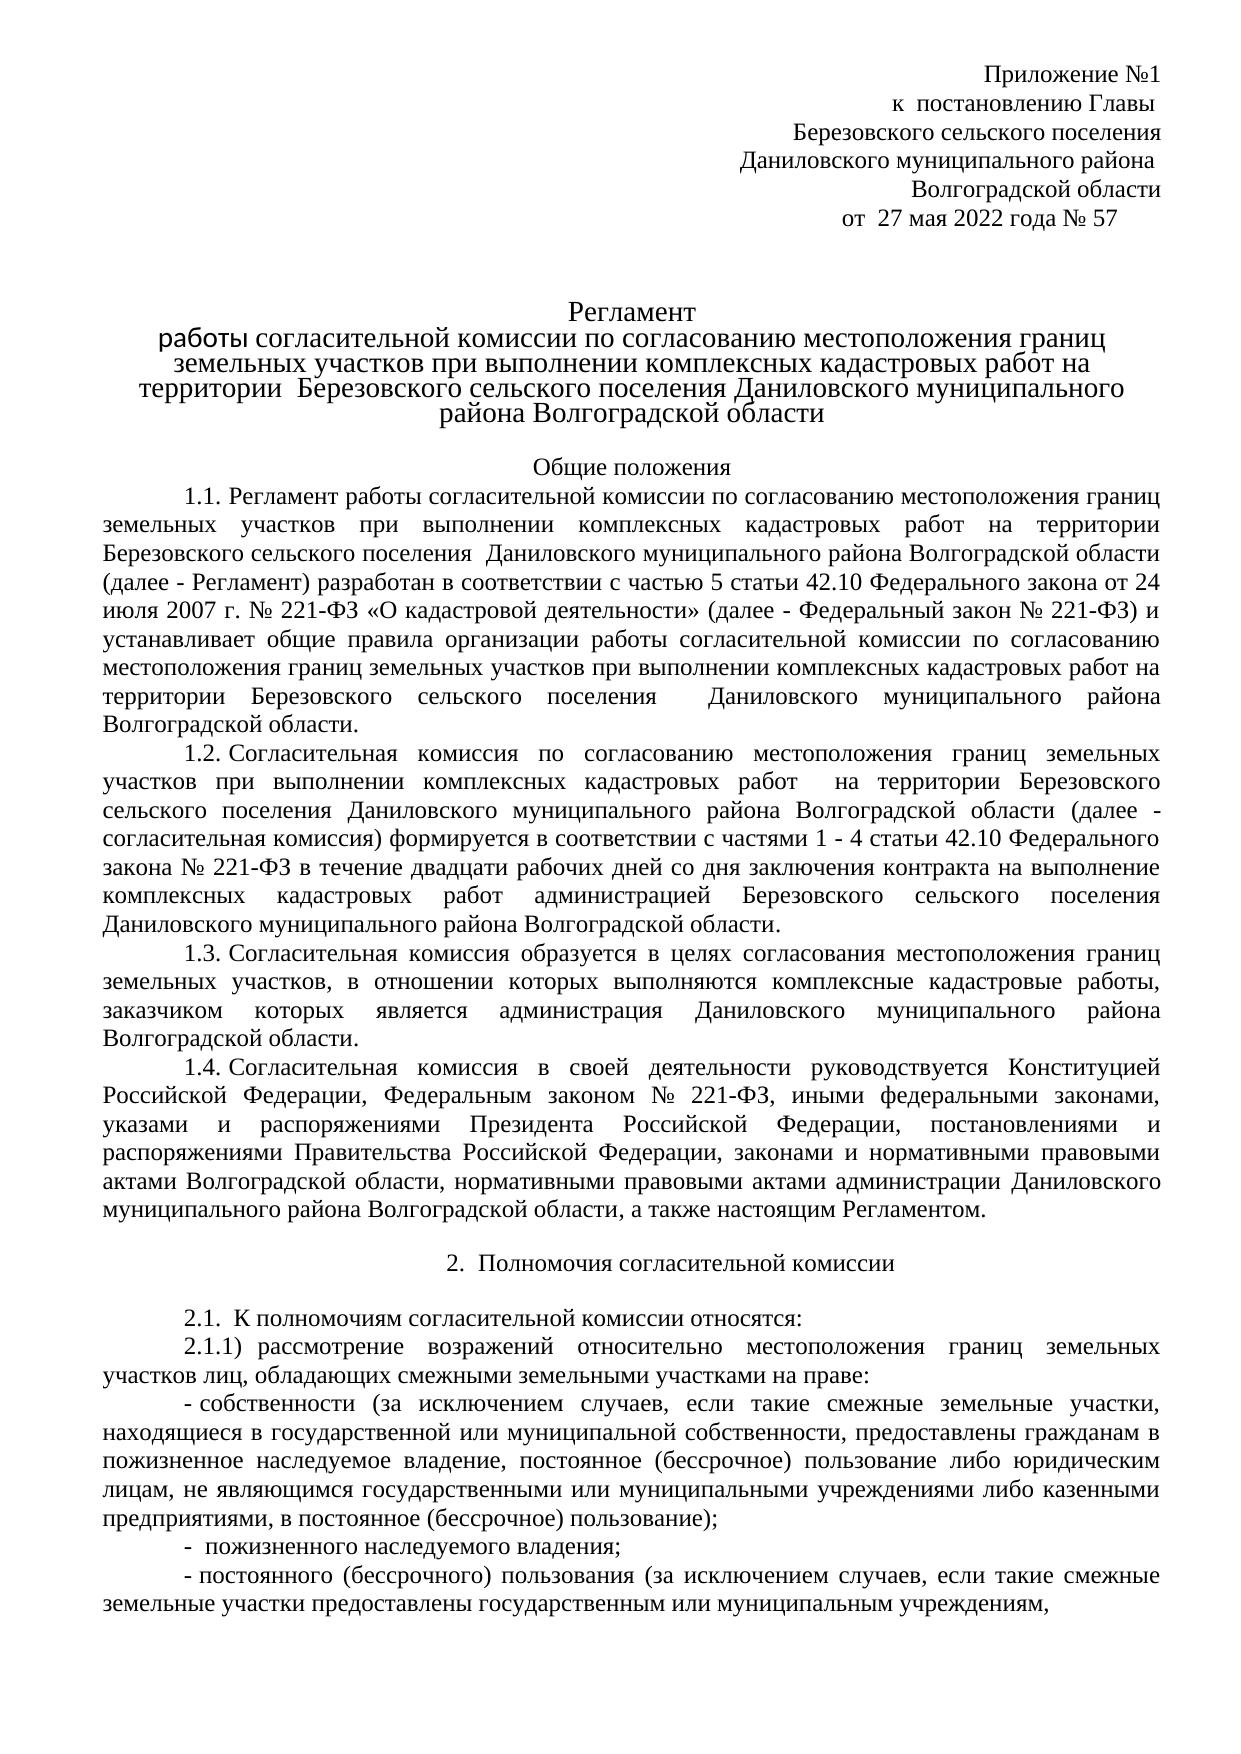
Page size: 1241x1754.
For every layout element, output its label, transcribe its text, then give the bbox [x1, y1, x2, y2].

text Общие положения [102, 453, 1161, 481]
list Согласительная комиссия образуется в целях согласования местоположения границ земельных участков, в отношении которых выполняются комплексные кадастровые работы, заказчиком которых является администрация Даниловского муниципального района Волгоградской области. [102, 938, 1161, 1052]
list собственности (за исключением случаев, если такие смежные земельные участки, находящиеся в государственной или муниципальной собственности, предоставлены гражданам в пожизненное наследуемое владение, постоянное (бессрочное) пользование либо юридическим лицам, не являющимся государственными или муниципальными учреждениями либо казенными предприятиями, в постоянное (бессрочное) пользование); [102, 1389, 1161, 1532]
text Березовского сельского поселения [102, 117, 1161, 145]
text Приложение №1 [102, 59, 1161, 88]
list Регламент работы согласительной комиссии по согласованию местоположения границ земельных участков при выполнении комплексных кадастровых работ на территории Березовского сельского поселения Даниловского муниципального района Волгоградской области (далее - Регламент) разработан в соответствии с частью 5 статьи 42.10 Федерального закона от 24 июля 2007 г. № 221-ФЗ «О кадастровой деятельности» (далее - Федеральный закон № 221-ФЗ) и устанавливает общие правила организации работы согласительной комиссии по согласованию местоположения границ земельных участков при выполнении комплексных кадастровых работ на территории Березовского сельского поселения Даниловского муниципального района Волгоградской области. [102, 481, 1161, 738]
list Полномочия согласительной комиссии [446, 1251, 1161, 1276]
text к постановлению Главы [102, 88, 1161, 117]
list Согласительная комиссия по согласованию местоположения границ земельных участков при выполнении комплексных кадастровых работ на территории Березовского сельского поселения Даниловского муниципального района Волгоградской области (далее - согласительная комиссия) формируется в соответствии с частями 1 - 4 статьи 42.10 Федерального закона № 221-ФЗ в течение двадцати рабочих дней со дня заключения контракта на выполнение комплексных кадастровых работ администрацией Березовского сельского поселения Даниловского муниципального района Волгоградской области. [102, 738, 1161, 938]
list рассмотрение возражений относительно местоположения границ земельных участков лиц, обладающих смежными земельными участками на праве: [102, 1332, 1161, 1389]
text Даниловского муниципального района [102, 145, 1161, 174]
text Регламент [102, 299, 1161, 328]
text Волгоградской области [102, 174, 1161, 203]
list К полномочиям согласительной комиссии относятся: [102, 1303, 1161, 1332]
list постоянного (бессрочного) пользования (за исключением случаев, если такие смежные земельные участки предоставлены государственным или муниципальным учреждениям, [102, 1560, 1161, 1617]
text от 27 мая 2022 года № 57 [102, 203, 1161, 232]
list пожизненного наследуемого владения; [102, 1532, 1161, 1560]
text работы согласительной комиссии по согласованию местоположения границ земельных участков при выполнении комплексных кадастровых работ на территории Березовского сельского поселения Даниловского муниципального района Волгоградской области [102, 328, 1161, 428]
list Согласительная комиссия в своей деятельности руководствуется Конституцией Российской Федерации, Федеральным законом № 221-ФЗ, иными федеральными законами, указами и распоряжениями Президента Российской Федерации, постановлениями и распоряжениями Правительства Российской Федерации, законами и нормативными правовыми актами Волгоградской области, нормативными правовыми актами администрации Даниловского муниципального района Волгоградской области, а также настоящим Регламентом. [102, 1052, 1161, 1223]
